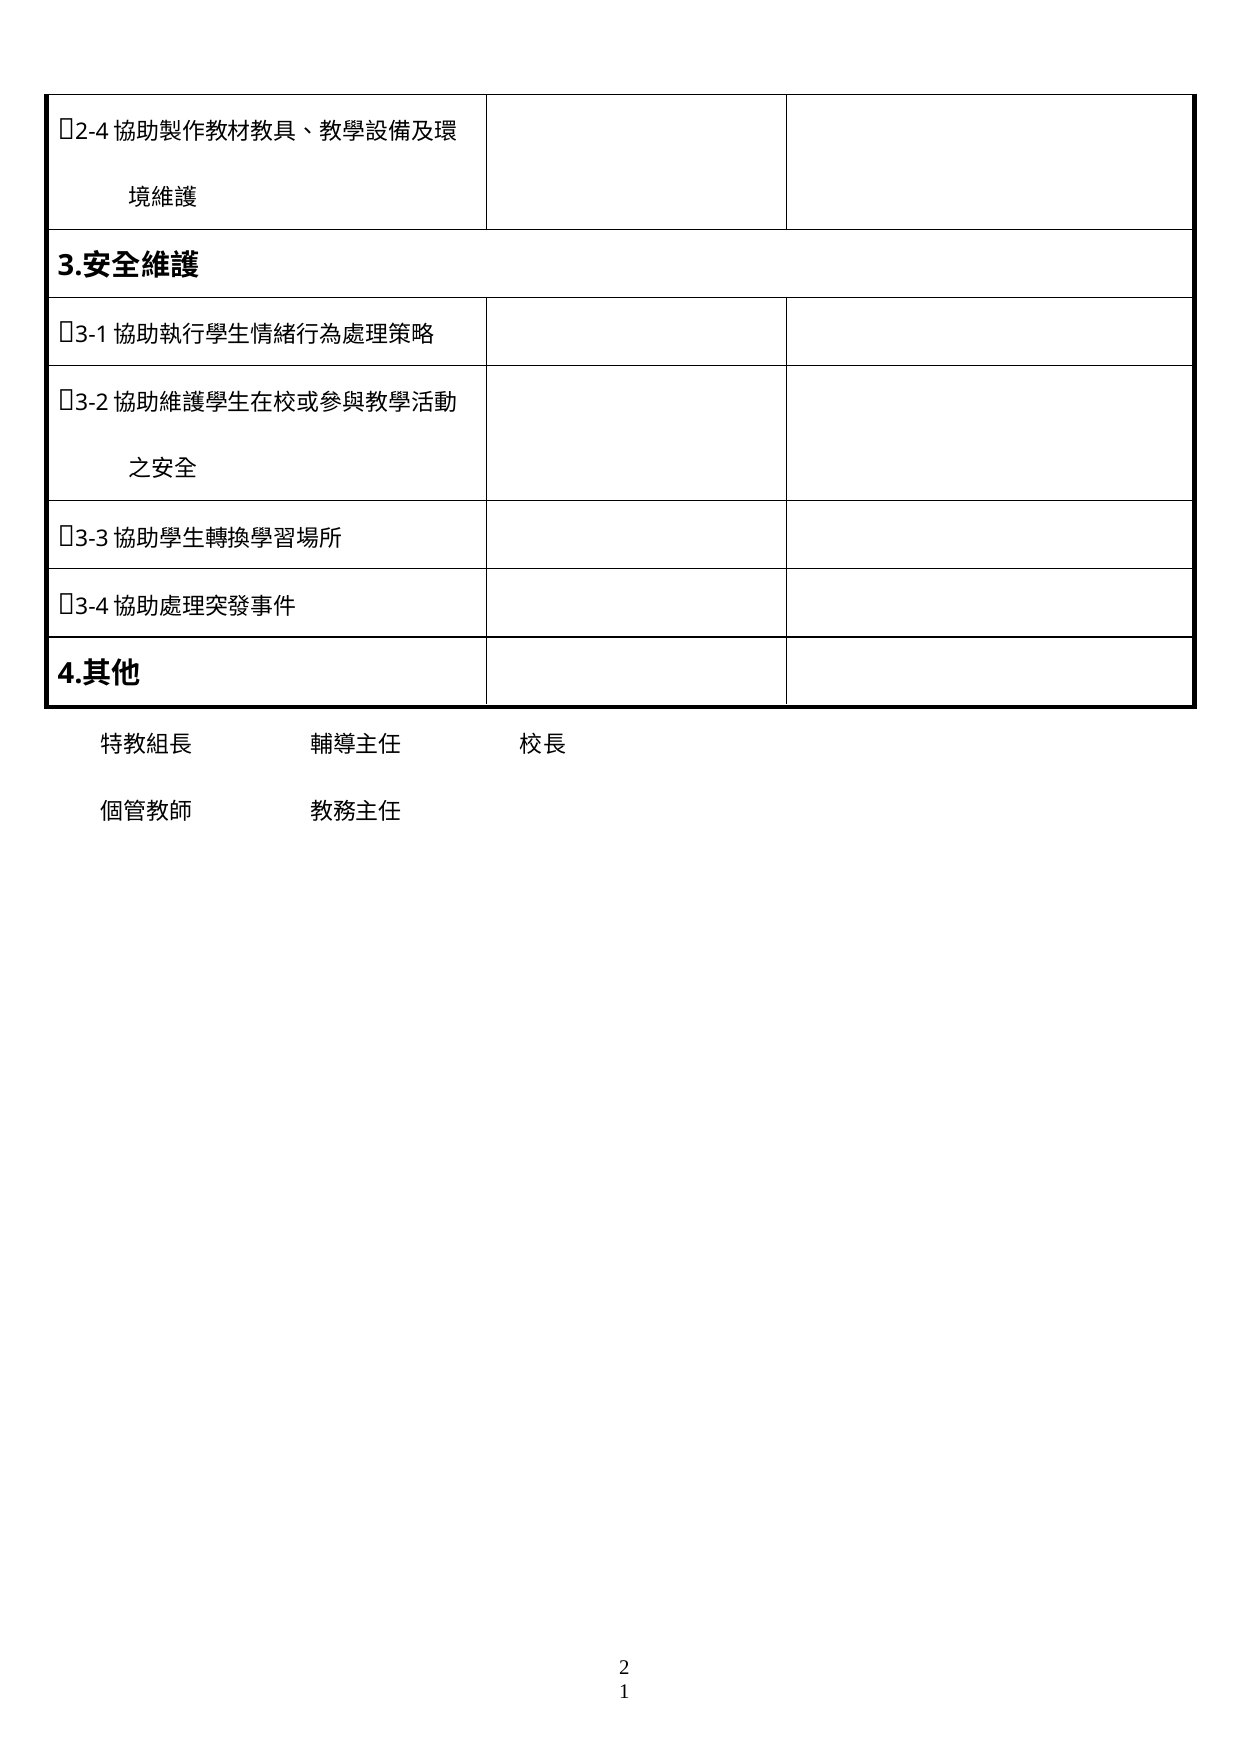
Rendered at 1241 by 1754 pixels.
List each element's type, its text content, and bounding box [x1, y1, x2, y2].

table_cell 4.其他 [49, 638, 486, 704]
table_cell [487, 298, 786, 365]
table_cell [487, 366, 786, 500]
table_cell [487, 569, 786, 636]
table_cell [487, 95, 786, 229]
text 個管教師 教務主任 [89, 776, 1152, 843]
table_cell 3-1協助執行學生情緒行為處理策略 [49, 298, 486, 365]
table_cell [487, 638, 786, 704]
table_cell 3-2協助維護學生在校或參與教學活動之安全 [49, 366, 486, 500]
table_cell [487, 501, 786, 568]
table_cell [787, 569, 1192, 636]
table_cell [787, 501, 1192, 568]
table_cell 3-4協助處理突發事件 [49, 569, 486, 636]
table_cell 3-3協助學生轉換學習場所 [49, 501, 486, 568]
table_cell [787, 638, 1192, 704]
table_cell 2-4協助製作教材教具、教學設備及環境維護 [49, 95, 486, 229]
text 特教組長 輔導主任 校長 [89, 709, 1152, 776]
table_cell [787, 366, 1192, 500]
table_cell 3.安全維護 [49, 230, 1192, 297]
table_cell [787, 298, 1192, 365]
table_cell [787, 95, 1192, 229]
